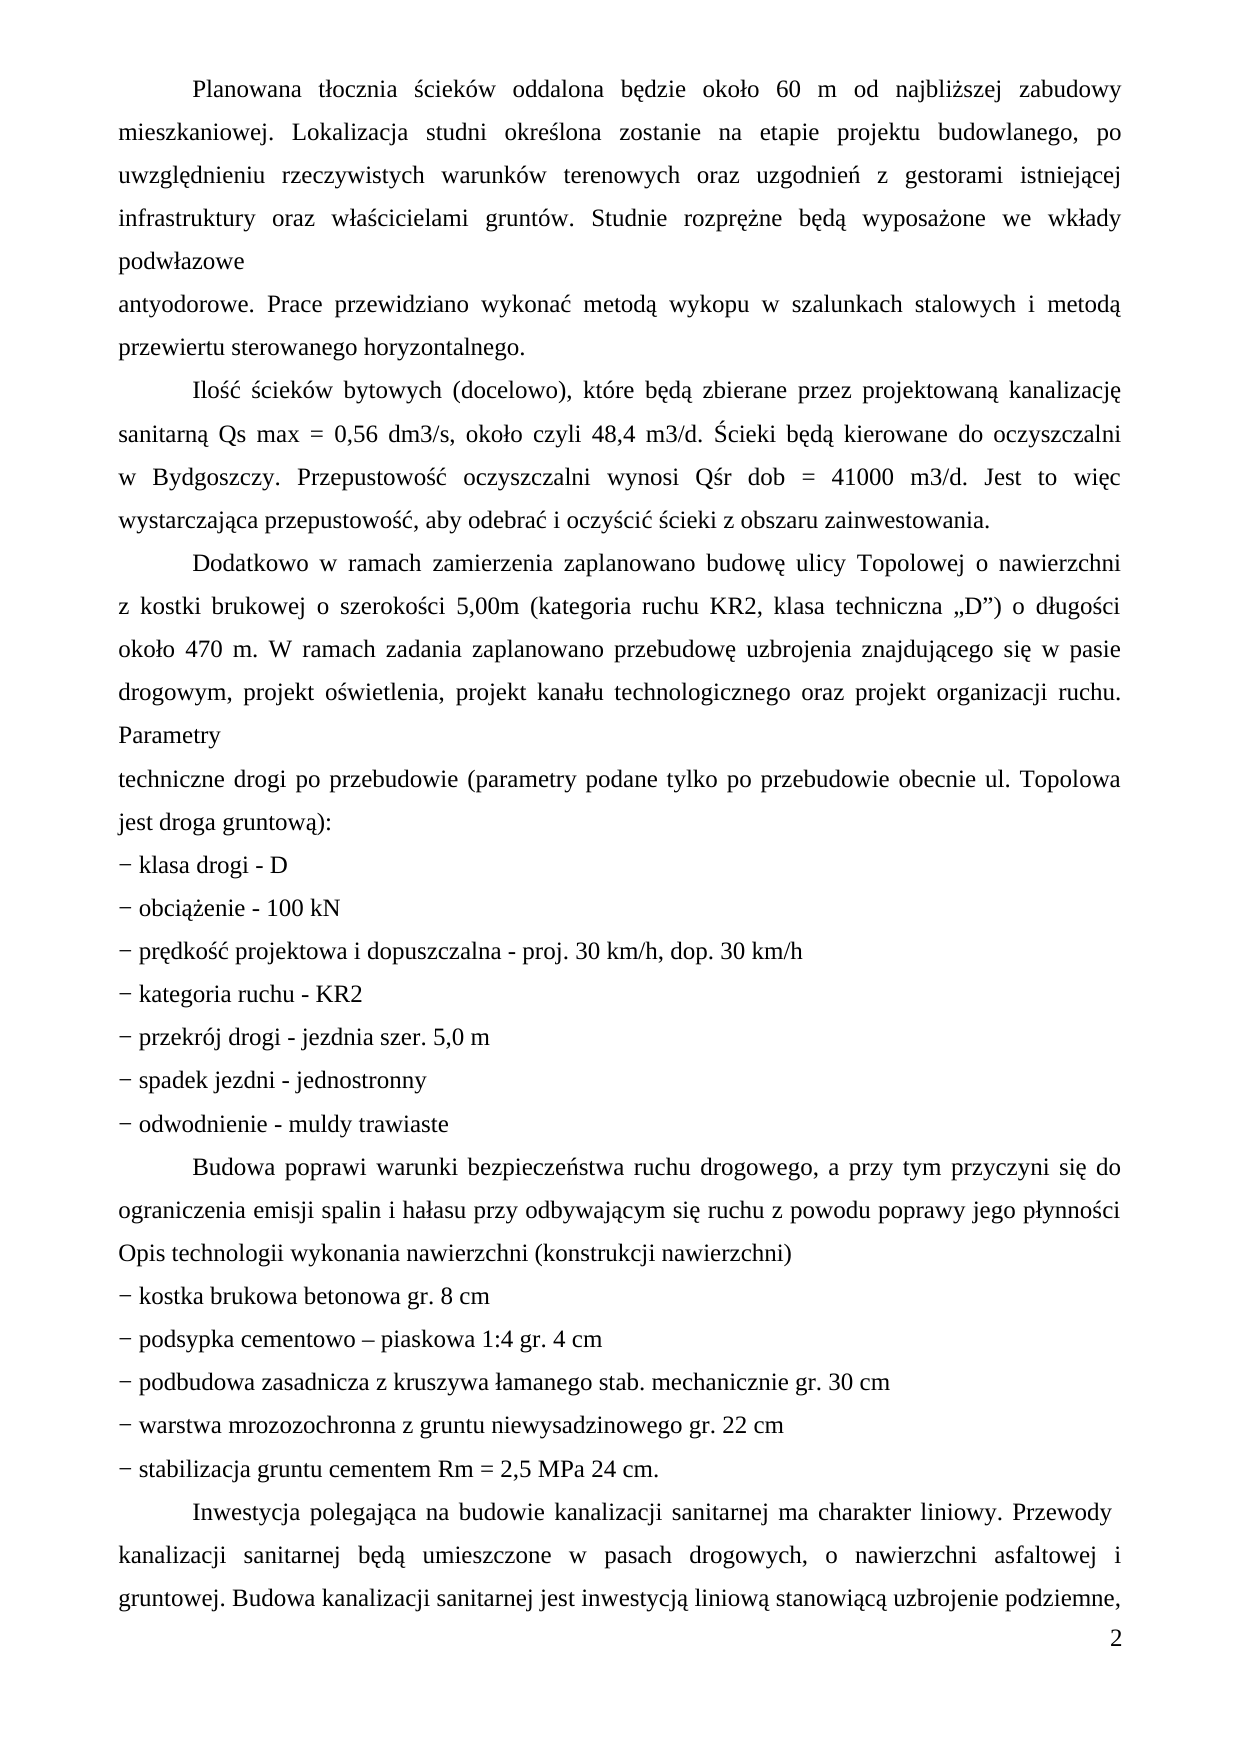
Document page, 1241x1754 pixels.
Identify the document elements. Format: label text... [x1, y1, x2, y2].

text − przekrój drogi - jezdnia szer. 5,0 m [118, 1022, 1122, 1051]
text − prędkość projektowa i dopuszczalna - proj. 30 km/h, dop. 30 km/h [118, 936, 1122, 965]
text Ilość ścieków bytowych (docelowo), które będą zbierane przez projektowaną kanalizację sanitarną Qs max = 0,56 dm3/s, około czyli 48,4 m3/d. Ścieki będą kierowane do oczyszczalni w Bydgoszczy. Przepustowość oczyszczalni wynosi Qśr dob = 41000 m3/d. Jest to więc wystarczająca przepustowość, aby odebrać i oczyścić ścieki z obszaru zainwestowania. [118, 376, 1122, 534]
text − klasa drogi - D [118, 850, 1122, 879]
text − stabilizacja gruntu cementem Rm = 2,5 MPa 24 cm. [118, 1454, 1120, 1482]
text Dodatkowo w ramach zamierzenia zaplanowano budowę ulicy Topolowej o nawierzchni z kostki brukowej o szerokości 5,00m (kategoria ruchu KR2, klasa techniczna „D”) o długości około 470 m. W ramach zadania zaplanowano przebudowę uzbrojenia znajdującego się w pasie drogowym, projekt oświetlenia, projekt kanału technologicznego oraz projekt organizacji ruchu. Parametry techniczne drogi po przebudowie (parametry podane tylko po przebudowie obecnie ul. Topolowa jest droga gruntową): [118, 548, 1122, 836]
text Budowa poprawi warunki bezpieczeństwa ruchu drogowego, a przy tym przyczyni się do ograniczenia emisji spalin i hałasu przy odbywającym się ruchu z powodu poprawy jego płynności Opis technologii wykonania nawierzchni (konstrukcji nawierzchni) [118, 1152, 1122, 1267]
text − odwodnienie - muldy trawiaste [118, 1109, 1120, 1137]
text − podbudowa zasadnicza z kruszywa łamanego stab. mechanicznie gr. 30 cm [118, 1367, 1122, 1396]
text Planowana tłocznia ścieków oddalona będzie około 60 m od najbliższej zabudowy mieszkaniowej. Lokalizacja studni określona zostanie na etapie projektu budowlanego, po uwzględnieniu rzeczywistych warunków terenowych oraz uzgodnień z gestorami istniejącej infrastruktury oraz właścicielami gruntów. Studnie rozprężne będą wyposażone we wkłady podwłazowe antyodorowe. Prace przewidziano wykonać metodą wykopu w szalunkach stalowych i metodą przewiertu sterowanego horyzontalnego. [118, 74, 1122, 361]
text Inwestycja polegająca na budowie kanalizacji sanitarnej ma charakter liniowy. Przewody kanalizacji sanitarnej będą umieszczone w pasach drogowych, o nawierzchni asfaltowej i gruntowej. Budowa kanalizacji sanitarnej jest inwestycją liniową stanowiącą uzbrojenie podziemne, [118, 1497, 1122, 1612]
text − kategoria ruchu - KR2 [118, 979, 1122, 1008]
text − podsypka cementowo – piaskowa 1:4 gr. 4 cm [118, 1324, 1122, 1353]
text − warstwa mrozozochronna z gruntu niewysadzinowego gr. 22 cm [118, 1411, 1122, 1439]
text − spadek jezdni - jednostronny [118, 1066, 1122, 1094]
text − kostka brukowa betonowa gr. 8 cm [118, 1281, 1122, 1310]
text − obciążenie - 100 kN [118, 893, 1122, 922]
